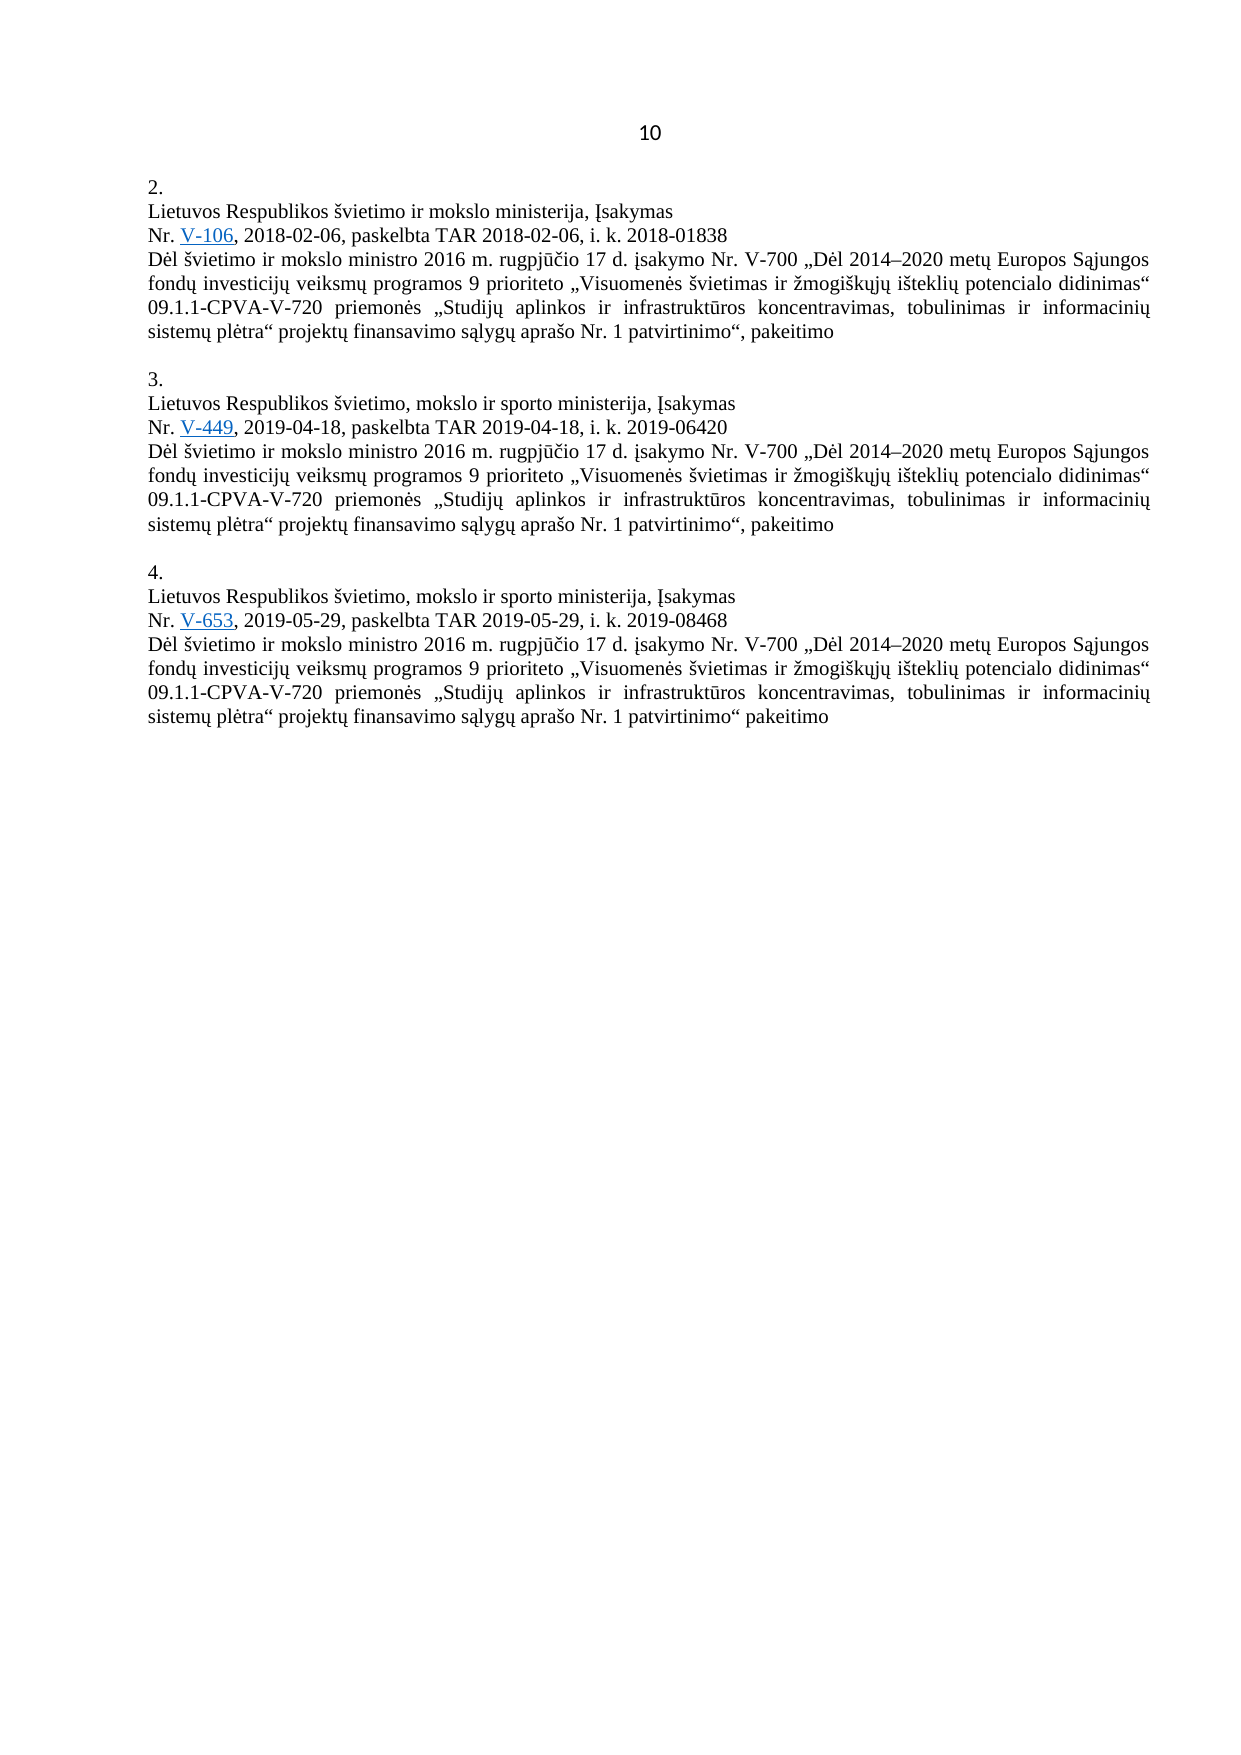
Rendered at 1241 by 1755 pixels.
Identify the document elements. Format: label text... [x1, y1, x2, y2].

text Nr. V-449, 2019-04-18, paskelbta TAR 2019-04-18, i. k. 2019-06420 [148, 415, 1152, 439]
text Lietuvos Respublikos švietimo, mokslo ir sporto ministerija, Įsakymas [148, 584, 1152, 608]
text Nr. V-106, 2018-02-06, paskelbta TAR 2018-02-06, i. k. 2018-01838 [148, 223, 1152, 247]
text Nr. V-653, 2019-05-29, paskelbta TAR 2019-05-29, i. k. 2019-08468 [148, 608, 1152, 632]
text Dėl švietimo ir mokslo ministro 2016 m. rugpjūčio 17 d. įsakymo Nr. V-700 „Dėl 2014–2020 metų Europos Sąjungos fondų investicijų veiksmų programos 9 prioriteto „Visuomenės švietimas ir žmogiškųjų išteklių potencialo didinimas“ 09.1.1-CPVA-V-720 priemonės „Studijų aplinkos ir infrastruktūros koncentravimas, tobulinimas ir informacinių sistemų plėtra“ projektų finansavimo sąlygų aprašo Nr. 1 patvirtinimo“ pakeitimo [148, 632, 1152, 728]
text Dėl švietimo ir mokslo ministro 2016 m. rugpjūčio 17 d. įsakymo Nr. V-700 „Dėl 2014–2020 metų Europos Sąjungos fondų investicijų veiksmų programos 9 prioriteto „Visuomenės švietimas ir žmogiškųjų išteklių potencialo didinimas“ 09.1.1-CPVA-V-720 priemonės „Studijų aplinkos ir infrastruktūros koncentravimas, tobulinimas ir informacinių sistemų plėtra“ projektų finansavimo sąlygų aprašo Nr. 1 patvirtinimo“, pakeitimo [148, 247, 1152, 343]
text 3. [148, 367, 1152, 391]
text 2. [148, 174, 1152, 199]
text Lietuvos Respublikos švietimo ir mokslo ministerija, Įsakymas [148, 199, 1152, 223]
text Dėl švietimo ir mokslo ministro 2016 m. rugpjūčio 17 d. įsakymo Nr. V-700 „Dėl 2014–2020 metų Europos Sąjungos fondų investicijų veiksmų programos 9 prioriteto „Visuomenės švietimas ir žmogiškųjų išteklių potencialo didinimas“ 09.1.1-CPVA-V-720 priemonės „Studijų aplinkos ir infrastruktūros koncentravimas, tobulinimas ir informacinių sistemų plėtra“ projektų finansavimo sąlygų aprašo Nr. 1 patvirtinimo“, pakeitimo [148, 439, 1152, 536]
text Lietuvos Respublikos švietimo, mokslo ir sporto ministerija, Įsakymas [148, 391, 1152, 415]
text 4. [148, 559, 1152, 584]
